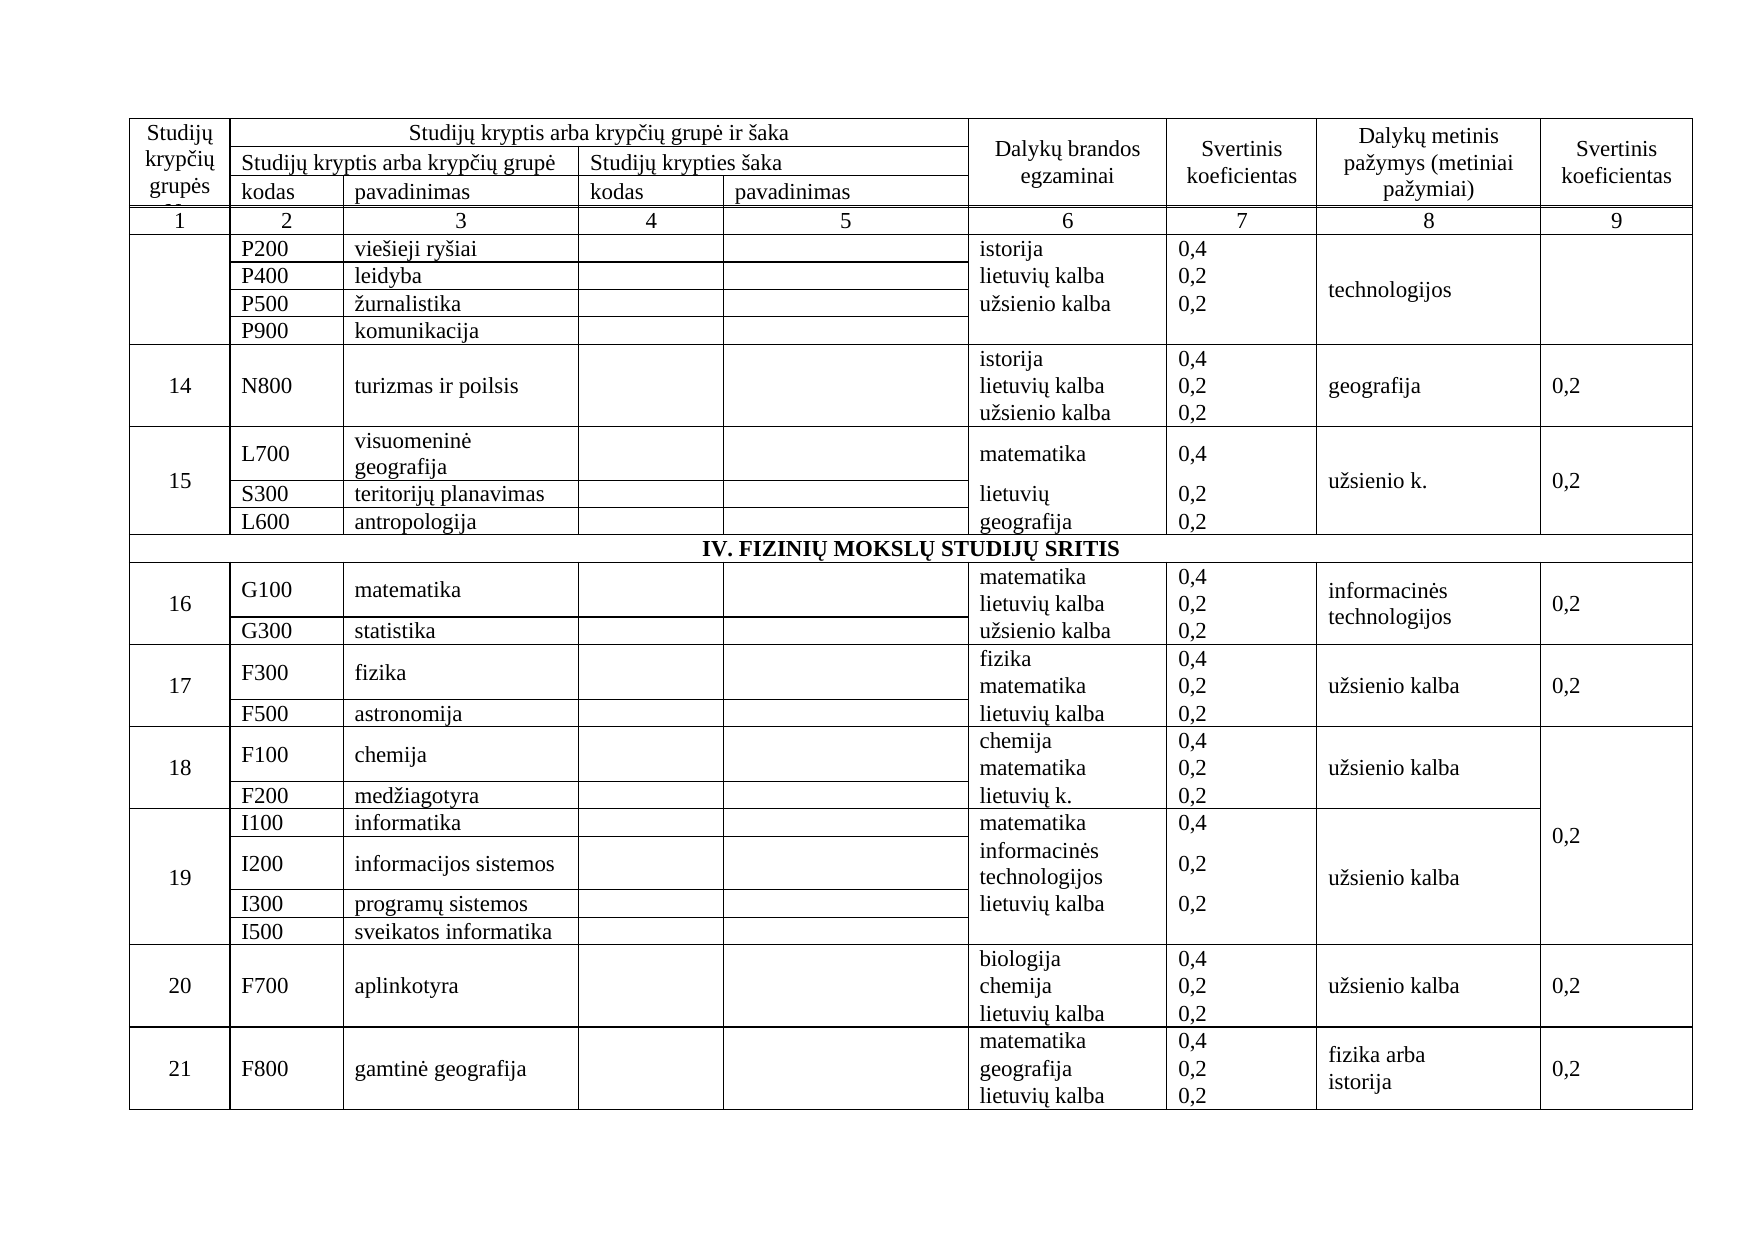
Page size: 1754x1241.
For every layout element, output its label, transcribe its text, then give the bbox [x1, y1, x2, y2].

table_cell lietuvių kalba [969, 371, 1166, 398]
table_cell N800 [231, 345, 343, 426]
table_cell 17 [130, 645, 229, 726]
table_cell 0,2 [1167, 1081, 1316, 1108]
table_cell Studijų kryptis arba krypčių grupė [231, 147, 578, 175]
table_cell 0,2 [1167, 371, 1316, 398]
table_cell [579, 427, 723, 479]
table_cell [579, 918, 723, 944]
table_cell 16 [130, 563, 229, 644]
table_cell 0,4 [1167, 1028, 1316, 1054]
table_cell 0,2 [1541, 1028, 1692, 1108]
table_cell [724, 235, 968, 261]
table_cell [724, 890, 968, 917]
table_cell technologijos [1317, 235, 1540, 343]
table_cell 0,2 [1167, 781, 1316, 808]
table_cell 0,2 [1167, 699, 1316, 726]
table_cell P200 [231, 235, 343, 261]
table_cell [724, 317, 968, 343]
table_cell 0,2 [1167, 289, 1316, 316]
table_cell I100 [231, 809, 343, 836]
table_cell 0,2 [1167, 889, 1316, 917]
table_cell 3 [344, 208, 578, 234]
table_cell [579, 809, 723, 836]
table_cell užsienio kalba [969, 616, 1166, 644]
table_cell [724, 618, 968, 644]
table_cell 21 [130, 1028, 229, 1108]
table_header Studijų krypčių grupės Nr. [130, 119, 229, 204]
table_cell [724, 809, 968, 836]
table_cell matematika [969, 427, 1166, 479]
table_cell P500 [231, 290, 343, 316]
table_cell lietuvių kalba [969, 1081, 1166, 1108]
table_cell [724, 727, 968, 781]
table_cell 0,2 [1167, 261, 1316, 289]
table_cell [724, 345, 968, 426]
table_cell 5 [724, 208, 968, 234]
table_cell 0,2 [1541, 945, 1692, 1026]
table_cell [579, 782, 723, 808]
table_cell matematika [969, 671, 1166, 699]
table_cell [724, 508, 968, 534]
table_cell [579, 508, 723, 534]
table_cell 0,2 [1167, 999, 1316, 1026]
table_header Svertinis koeficientas [1541, 119, 1692, 204]
table_cell [724, 837, 968, 889]
table_cell 15 [130, 427, 229, 534]
table_cell matematika [969, 563, 1166, 589]
table_header Studijų kryptis arba krypčių grupė ir šaka [231, 119, 968, 146]
table_cell Studijų krypties šaka [579, 147, 968, 175]
table_cell antropologija [344, 508, 578, 534]
table_cell chemija [969, 727, 1166, 753]
table_cell informacinės technologijos [969, 836, 1166, 889]
table_cell [579, 263, 723, 289]
table_cell 0,4 [1167, 645, 1316, 671]
table_cell sveikatos informatika [344, 918, 578, 944]
table_cell 19 [130, 809, 229, 944]
table_cell viešieji ryšiai [344, 235, 578, 261]
table_cell statistika [344, 618, 578, 644]
table_cell [724, 481, 968, 507]
table_cell užsienio kalba [1317, 645, 1540, 726]
table_cell fizika [969, 645, 1166, 671]
table_cell 0,4 [1167, 727, 1316, 753]
table_cell [130, 235, 229, 343]
table_cell informacijos sistemos [344, 837, 578, 889]
table_cell 0,4 [1167, 427, 1316, 479]
table_cell matematika [969, 809, 1166, 836]
table_cell G100 [231, 563, 343, 616]
table_cell 0,2 [1541, 563, 1692, 644]
table_cell [1167, 316, 1316, 343]
table_cell [724, 290, 968, 316]
table_cell [579, 235, 723, 261]
table_cell [579, 700, 723, 726]
table_cell lietuvių kalba [969, 261, 1166, 289]
table_cell 0,4 [1167, 945, 1316, 972]
table_cell 0,2 [1167, 507, 1316, 534]
table_cell 0,2 [1167, 1054, 1316, 1081]
table_cell 0,2 [1167, 972, 1316, 999]
table_cell [724, 427, 968, 479]
table_cell 0,4 [1167, 345, 1316, 371]
table_cell F800 [231, 1028, 343, 1108]
table_cell P900 [231, 317, 343, 343]
table_cell G300 [231, 618, 343, 644]
table_cell 1 [130, 208, 229, 234]
table_cell [724, 645, 968, 699]
table_cell užsienio kalba [969, 289, 1166, 316]
table_cell [579, 618, 723, 644]
table_cell užsienio kalba [969, 398, 1166, 426]
table_cell [969, 917, 1166, 944]
table_cell F100 [231, 727, 343, 781]
table_cell [1167, 917, 1316, 944]
table_cell istorija [969, 235, 1166, 261]
table_cell 0,2 [1167, 480, 1316, 507]
table_cell matematika [969, 1028, 1166, 1054]
table_cell istorija [969, 345, 1166, 371]
table_cell 0,2 [1167, 589, 1316, 616]
table_cell programų sistemos [344, 890, 578, 917]
table_cell I300 [231, 890, 343, 917]
table_cell užsienio kalba [1317, 809, 1540, 944]
table_cell [724, 563, 968, 616]
table_cell 8 [1317, 208, 1540, 234]
table_cell P400 [231, 263, 343, 289]
table_cell 0,2 [1167, 754, 1316, 781]
table_cell L700 [231, 427, 343, 479]
table_cell [579, 890, 723, 917]
table_cell lietuvių [969, 480, 1166, 507]
table_cell chemija [344, 727, 578, 781]
table_cell matematika [344, 563, 578, 616]
table_cell medžiagotyra [344, 782, 578, 808]
table_cell 0,2 [1167, 398, 1316, 426]
table_cell biologija [969, 945, 1166, 972]
table_header Dalykų brandos egzaminai [969, 119, 1166, 204]
table_cell fizika [344, 645, 578, 699]
table_cell [579, 1028, 723, 1108]
table_cell užsienio kalba [1317, 945, 1540, 1026]
table_cell geografija [1317, 345, 1540, 426]
table_cell fizika arba istorija [1317, 1028, 1540, 1108]
table_cell 14 [130, 345, 229, 426]
table_cell 9 [1541, 208, 1692, 234]
table_cell [579, 481, 723, 507]
table_cell 6 [969, 208, 1166, 234]
table_cell turizmas ir poilsis [344, 345, 578, 426]
table_cell I500 [231, 918, 343, 944]
table_cell [579, 727, 723, 781]
table_cell [724, 782, 968, 808]
table_cell 0,2 [1541, 727, 1692, 944]
table_cell astronomija [344, 700, 578, 726]
table_cell [724, 263, 968, 289]
table_cell [579, 317, 723, 343]
table_cell F700 [231, 945, 343, 1026]
table_cell [724, 1028, 968, 1108]
table_cell 0,4 [1167, 563, 1316, 589]
table_header Dalykų metinis pažymys (metiniai pažymiai) [1317, 119, 1540, 204]
table_cell L600 [231, 508, 343, 534]
table_cell [724, 700, 968, 726]
table_cell 0,2 [1167, 836, 1316, 889]
table_cell 7 [1167, 208, 1316, 234]
table_cell [969, 316, 1166, 343]
table_cell kodas [579, 176, 723, 204]
table_cell užsienio kalba [1317, 727, 1540, 808]
table_cell chemija [969, 972, 1166, 999]
table_cell lietuvių kalba [969, 589, 1166, 616]
table_cell [1541, 235, 1692, 343]
table_cell 0,2 [1541, 345, 1692, 426]
table_cell gamtinė geografija [344, 1028, 578, 1108]
table_cell pavadinimas [344, 176, 578, 204]
table_cell informacinės technologijos [1317, 563, 1540, 644]
table_cell kodas [231, 176, 343, 204]
table_header Svertinis koeficientas [1167, 119, 1316, 204]
table_cell komunikacija [344, 317, 578, 343]
table_cell [724, 918, 968, 944]
table_cell 0,2 [1167, 616, 1316, 644]
table_cell S300 [231, 481, 343, 507]
table_cell 20 [130, 945, 229, 1026]
table_cell lietuvių kalba [969, 699, 1166, 726]
table_cell teritorijų planavimas [344, 481, 578, 507]
table_cell [579, 345, 723, 426]
table_cell 0,2 [1541, 427, 1692, 534]
table_cell 4 [579, 208, 723, 234]
table_cell pavadinimas [724, 176, 968, 204]
table_cell I200 [231, 837, 343, 889]
table_cell leidyba [344, 263, 578, 289]
table_cell visuomeninė geografija [344, 427, 578, 479]
table_cell žurnalistika [344, 290, 578, 316]
table_cell užsienio k. [1317, 427, 1540, 534]
table_cell geografija [969, 1054, 1166, 1081]
table_cell [579, 645, 723, 699]
table_cell F500 [231, 700, 343, 726]
table_cell F200 [231, 782, 343, 808]
table_cell [579, 837, 723, 889]
table_cell F300 [231, 645, 343, 699]
table_cell lietuvių k. [969, 781, 1166, 808]
table_cell lietuvių kalba [969, 999, 1166, 1026]
table_cell 18 [130, 727, 229, 808]
table_cell 0,2 [1167, 671, 1316, 699]
table_cell 0,4 [1167, 809, 1316, 836]
table_cell 0,2 [1541, 645, 1692, 726]
table_cell aplinkotyra [344, 945, 578, 1026]
table_cell [579, 290, 723, 316]
table_cell lietuvių kalba [969, 889, 1166, 917]
table_cell IV. Fizinių mokslų studijų sritis [130, 535, 1692, 562]
table_cell [579, 563, 723, 616]
table_cell matematika [969, 754, 1166, 781]
table_cell 0,4 [1167, 235, 1316, 261]
table_cell [579, 945, 723, 1026]
table_cell 2 [231, 208, 343, 234]
table_cell geografija [969, 507, 1166, 534]
table_cell informatika [344, 809, 578, 836]
table_cell [724, 945, 968, 1026]
